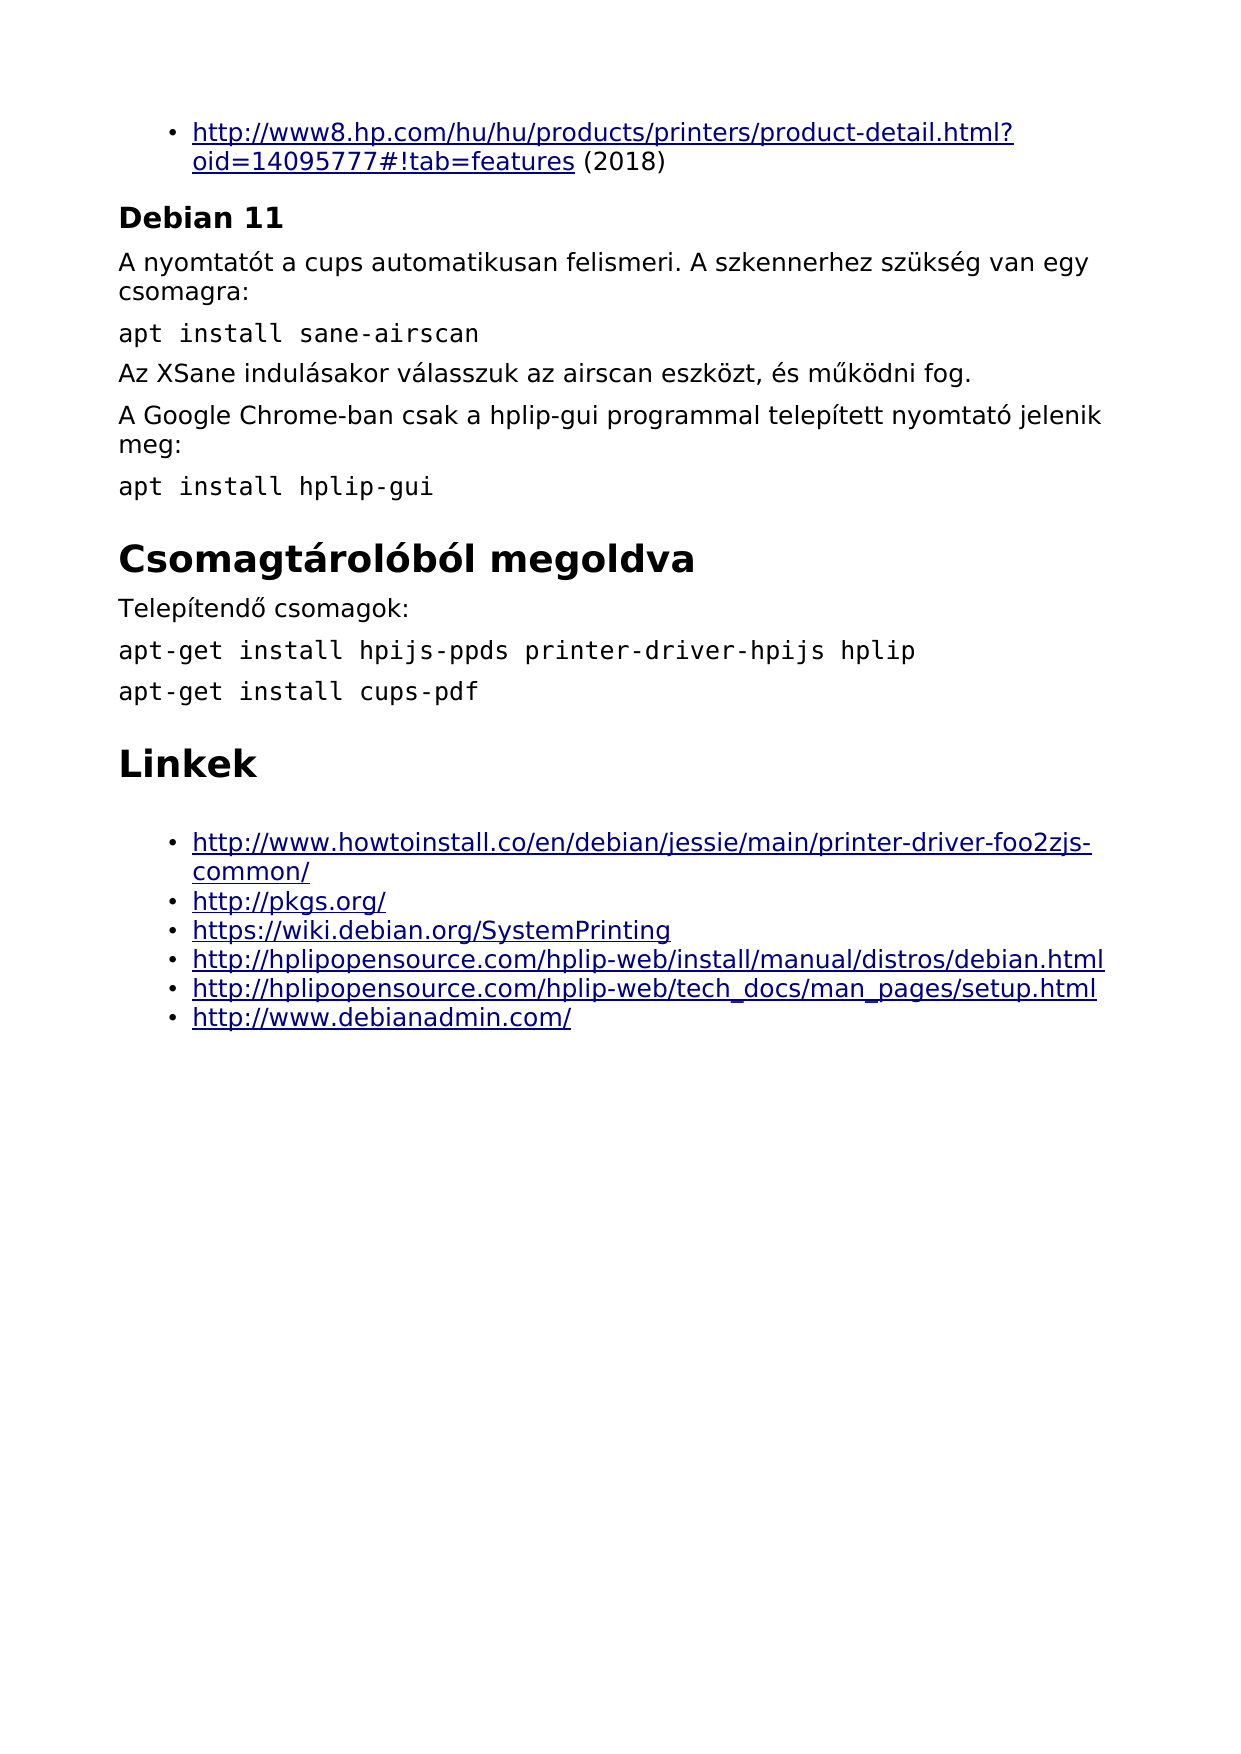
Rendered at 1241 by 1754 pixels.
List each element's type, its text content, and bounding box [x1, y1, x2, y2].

list http://hplipopensource.com/hplip-web/tech_docs/man_pages/setup.html [177, 974, 1122, 1003]
list https://wiki.debian.org/SystemPrinting [177, 916, 1122, 945]
list http://pkgs.org/ [177, 887, 1122, 916]
text Az XSane indulásakor válasszuk az airscan eszközt, és működni fog. [118, 360, 1122, 389]
list http://www.howtoinstall.co/en/debian/jessie/main/printer-driver-foo2zjs-common/ [177, 828, 1122, 887]
subtitle Csomagtárolóból megoldva [118, 538, 1122, 582]
text A Google Chrome-ban csak a hplip-gui programmal telepített nyomtató jelenik meg: [118, 401, 1122, 460]
text apt-get install hpijs-ppds printer-driver-hpijs hplip [118, 636, 1122, 665]
list http://hplipopensource.com/hplip-web/install/manual/distros/debian.html [177, 945, 1122, 974]
subtitle Debian 11 [118, 201, 1122, 235]
text A nyomtatót a cups automatikusan felismeri. A szkennerhez szükség van egy csomagra: [118, 248, 1122, 306]
text apt install hplip-gui [118, 472, 1122, 501]
text apt install sane-airscan [118, 319, 1122, 348]
text apt-get install cups-pdf [118, 677, 1122, 706]
list http://www8.hp.com/hu/hu/products/printers/product-detail.html?oid=14095777#!tab=features (2018) [177, 118, 1122, 176]
text Telepítendő csomagok: [118, 594, 1122, 623]
list http://www.debianadmin.com/ [177, 1003, 1122, 1033]
subtitle Linkek [118, 743, 1122, 786]
